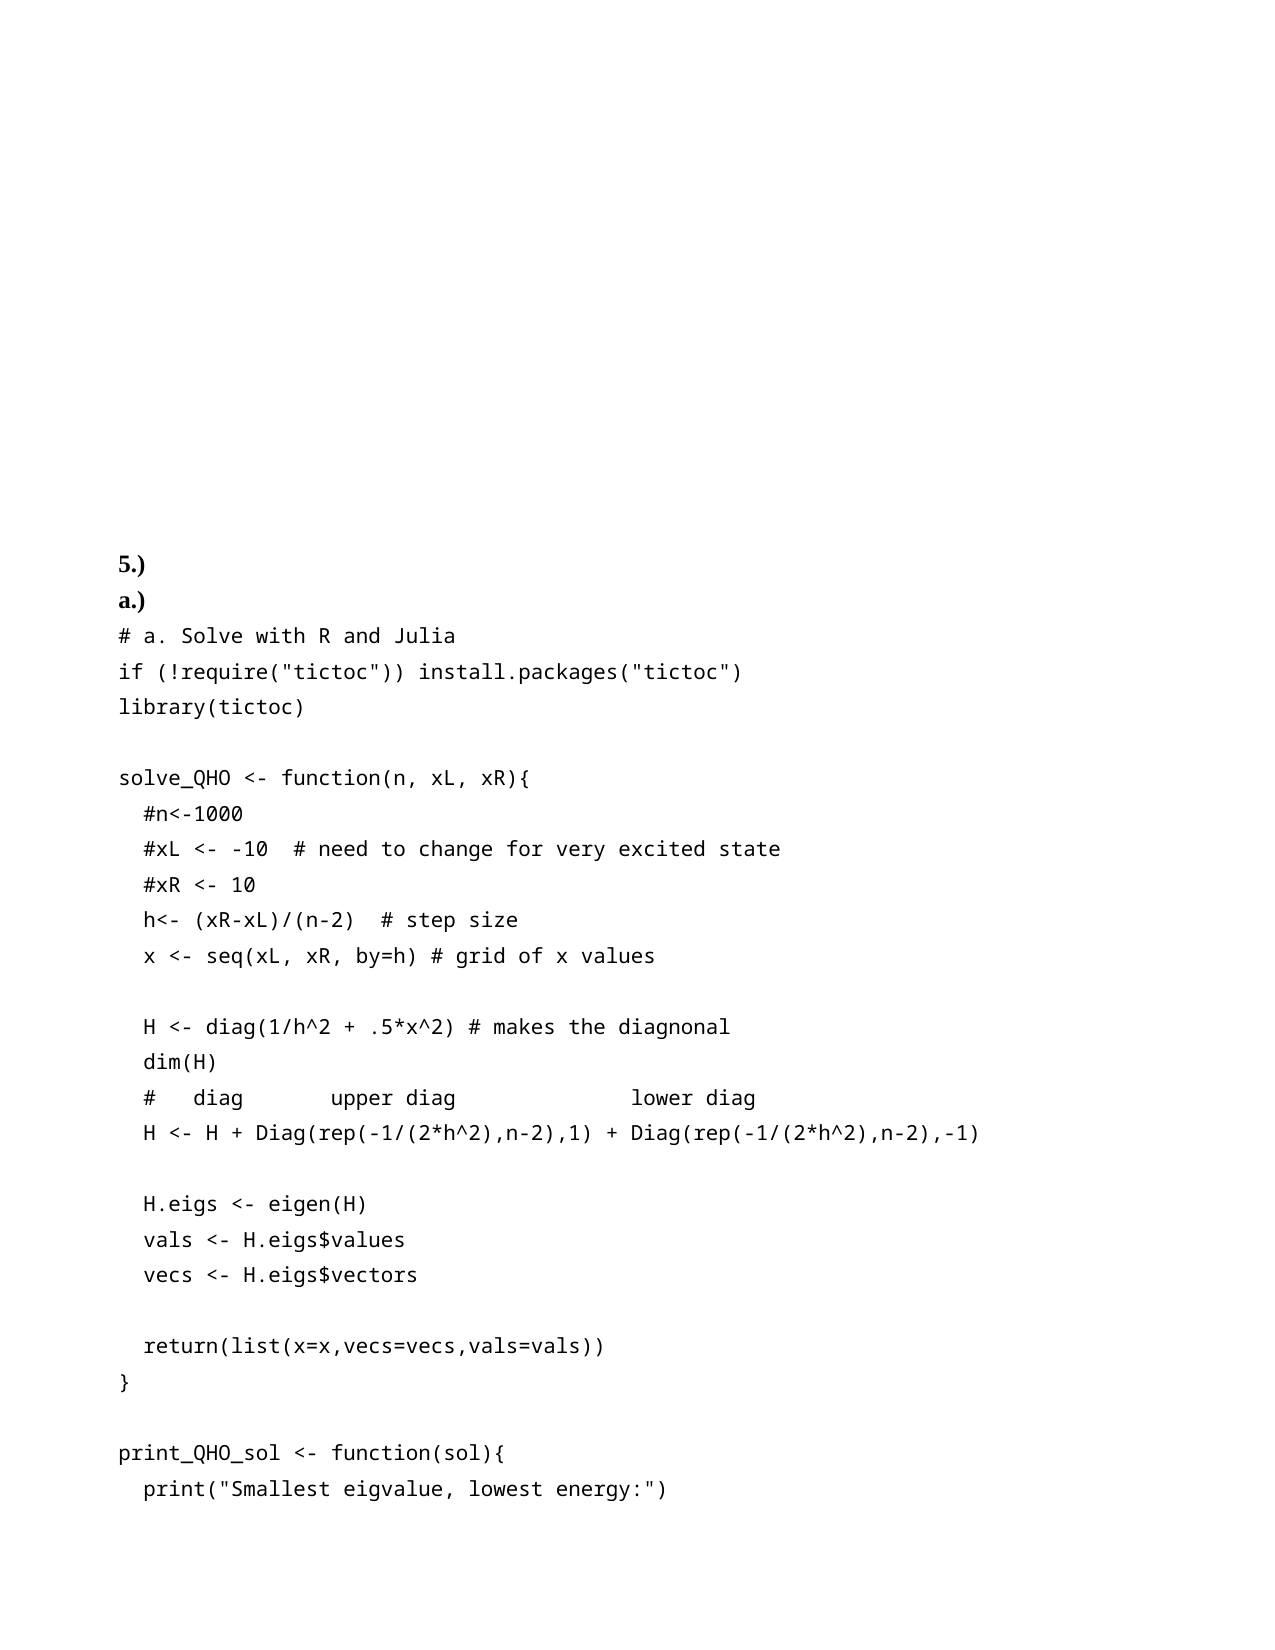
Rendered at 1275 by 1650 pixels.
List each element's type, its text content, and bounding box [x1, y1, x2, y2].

text x <- seq(xL, xR, by=h) # grid of x values [118, 941, 1157, 969]
text # a. Solve with R and Julia [118, 621, 1157, 650]
text #xR <- 10 [118, 870, 1157, 898]
text return(list(x=x,vecs=vecs,vals=vals)) [118, 1332, 1157, 1360]
text } [118, 1367, 1157, 1396]
text H.eigs <- eigen(H) [118, 1189, 1157, 1218]
text # diag upper diag lower diag [118, 1083, 1157, 1111]
text library(tictoc) [118, 692, 1157, 721]
text vals <- H.eigs$values [118, 1225, 1157, 1253]
text a.) [118, 585, 1157, 614]
text H <- H + Diag(rep(-1/(2*h^2),n-2),1) + Diag(rep(-1/(2*h^2),n-2),-1) [118, 1118, 1157, 1147]
text solve_QHO <- function(n, xL, xR){ [118, 763, 1157, 792]
text print("Smallest eigvalue, lowest energy:") [118, 1474, 1157, 1502]
text 5.) [118, 549, 1157, 578]
text dim(H) [118, 1047, 1157, 1076]
text #n<-1000 [118, 799, 1157, 827]
text h<- (xR-xL)/(n-2) # step size [118, 905, 1157, 934]
text print_QHO_sol <- function(sol){ [118, 1438, 1157, 1467]
text H <- diag(1/h^2 + .5*x^2) # makes the diagnonal [118, 1012, 1157, 1040]
text if (!require("tictoc")) install.packages("tictoc") [118, 657, 1157, 685]
text vecs <- H.eigs$vectors [118, 1261, 1157, 1289]
text #xL <- -10 # need to change for very excited state [118, 834, 1157, 863]
